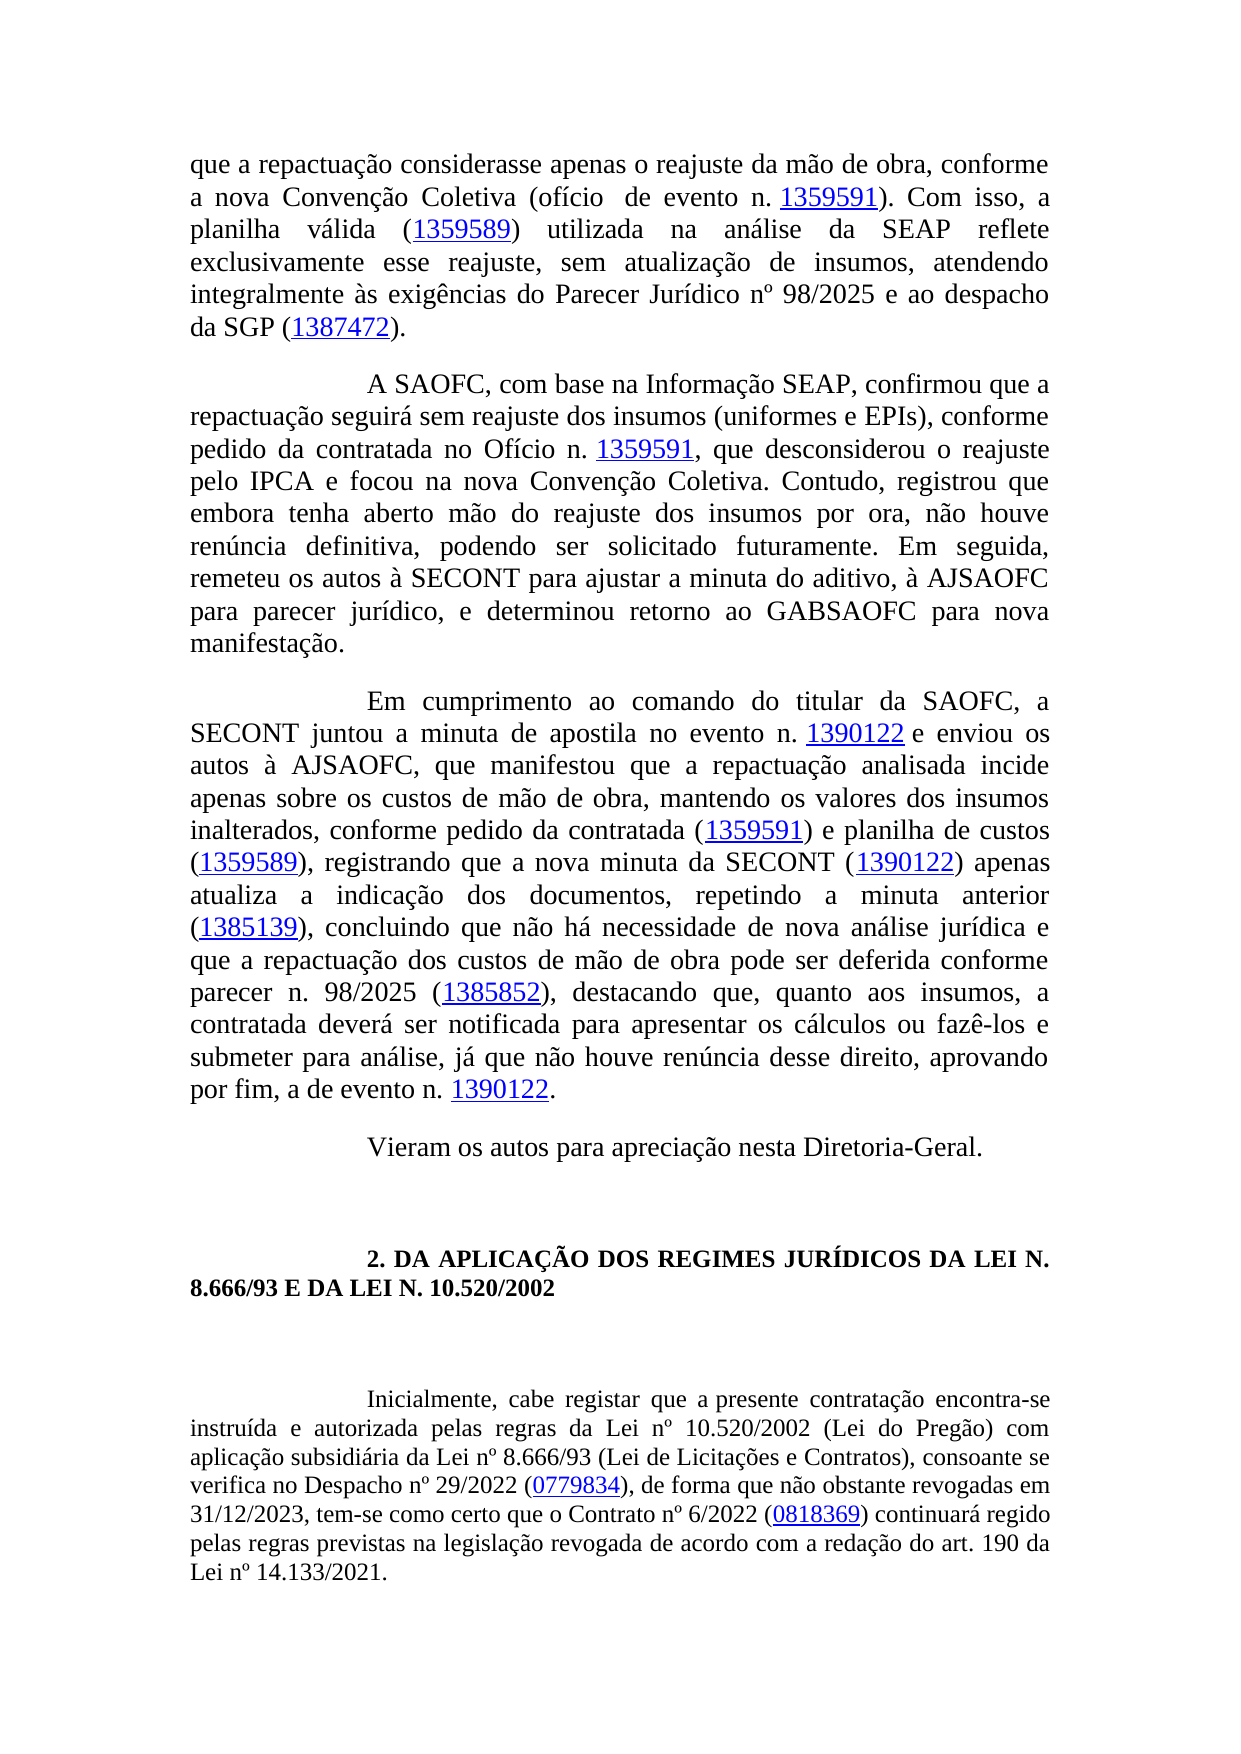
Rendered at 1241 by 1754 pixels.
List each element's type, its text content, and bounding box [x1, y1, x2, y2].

text Em cumprimento ao comando do titular da SAOFC, a SECONT juntou a minuta de apostila no evento n. 1390122 e enviou os autos à AJSAOFC, que manifestou que a repactuação analisada incide apenas sobre os custos de mão de obra, mantendo os valores dos insumos inalterados, conforme pedido da contratada (1359591) e planilha de custos (1359589), registrando que a nova minuta da SECONT (1390122) apenas atualiza a indicação dos documentos, repetindo a minuta anterior (1385139), concluindo que não há necessidade de nova análise jurídica e que a repactuação dos custos de mão de obra pode ser deferida conforme parecer n. 98/2025 (1385852), destacando que, quanto aos insumos, a contratada deverá ser notificada para apresentar os cálculos ou fazê-los e submeter para análise, já que não houve renúncia desse direito, aprovando por fim, a de evento n. 1390122. [190, 683, 1051, 1105]
text Vieram os autos para apreciação nesta Diretoria-Geral. [190, 1130, 1051, 1162]
text Inicialmente, cabe registar que a presente contratação encontra-se instruída e autorizada pelas regras da Lei nº 10.520/2002 (Lei do Pregão) com aplicação subsidiária da Lei nº 8.666/93 (Lei de Licitações e Contratos), consoante se verifica no Despacho nº 29/2022 (0779834), de forma que não obstante revogadas em 31/12/2023, tem-se como certo que o Contrato nº 6/2022 (0818369) continuará regido pelas regras previstas na legislação revogada de acordo com a redação do art. 190 da Lei nº 14.133/2021. [190, 1384, 1051, 1586]
text A SAOFC, com base na Informação SEAP, confirmou que a repactuação seguirá sem reajuste dos insumos (uniformes e EPIs), conforme pedido da contratada no Ofício n. 1359591, que desconsiderou o reajuste pelo IPCA e focou na nova Convenção Coletiva. Contudo, registrou que embora tenha aberto mão do reajuste dos insumos por ora, não houve renúncia definitiva, podendo ser solicitado futuramente. Em seguida, remeteu os autos à SECONT para ajustar a minuta do aditivo, à AJSAOFC para parecer jurídico, e determinou retorno ao GABSAOFC para nova manifestação. [190, 367, 1051, 658]
text que a repactuação considerasse apenas o reajuste da mão de obra, conforme a nova Convenção Coletiva (ofício de evento n. 1359591). Com isso, a planilha válida (1359589) utilizada na análise da SEAP reflete exclusivamente esse reajuste, sem atualização de insumos, atendendo integralmente às exigências do Parecer Jurídico nº 98/2025 e ao despacho da SGP (1387472). [190, 148, 1051, 342]
text 2. DA APLICAÇÃO DOS REGIMES JURÍDICOS DA LEI N. 8.666/93 E DA LEI N. 10.520/2002 [190, 1244, 1051, 1302]
